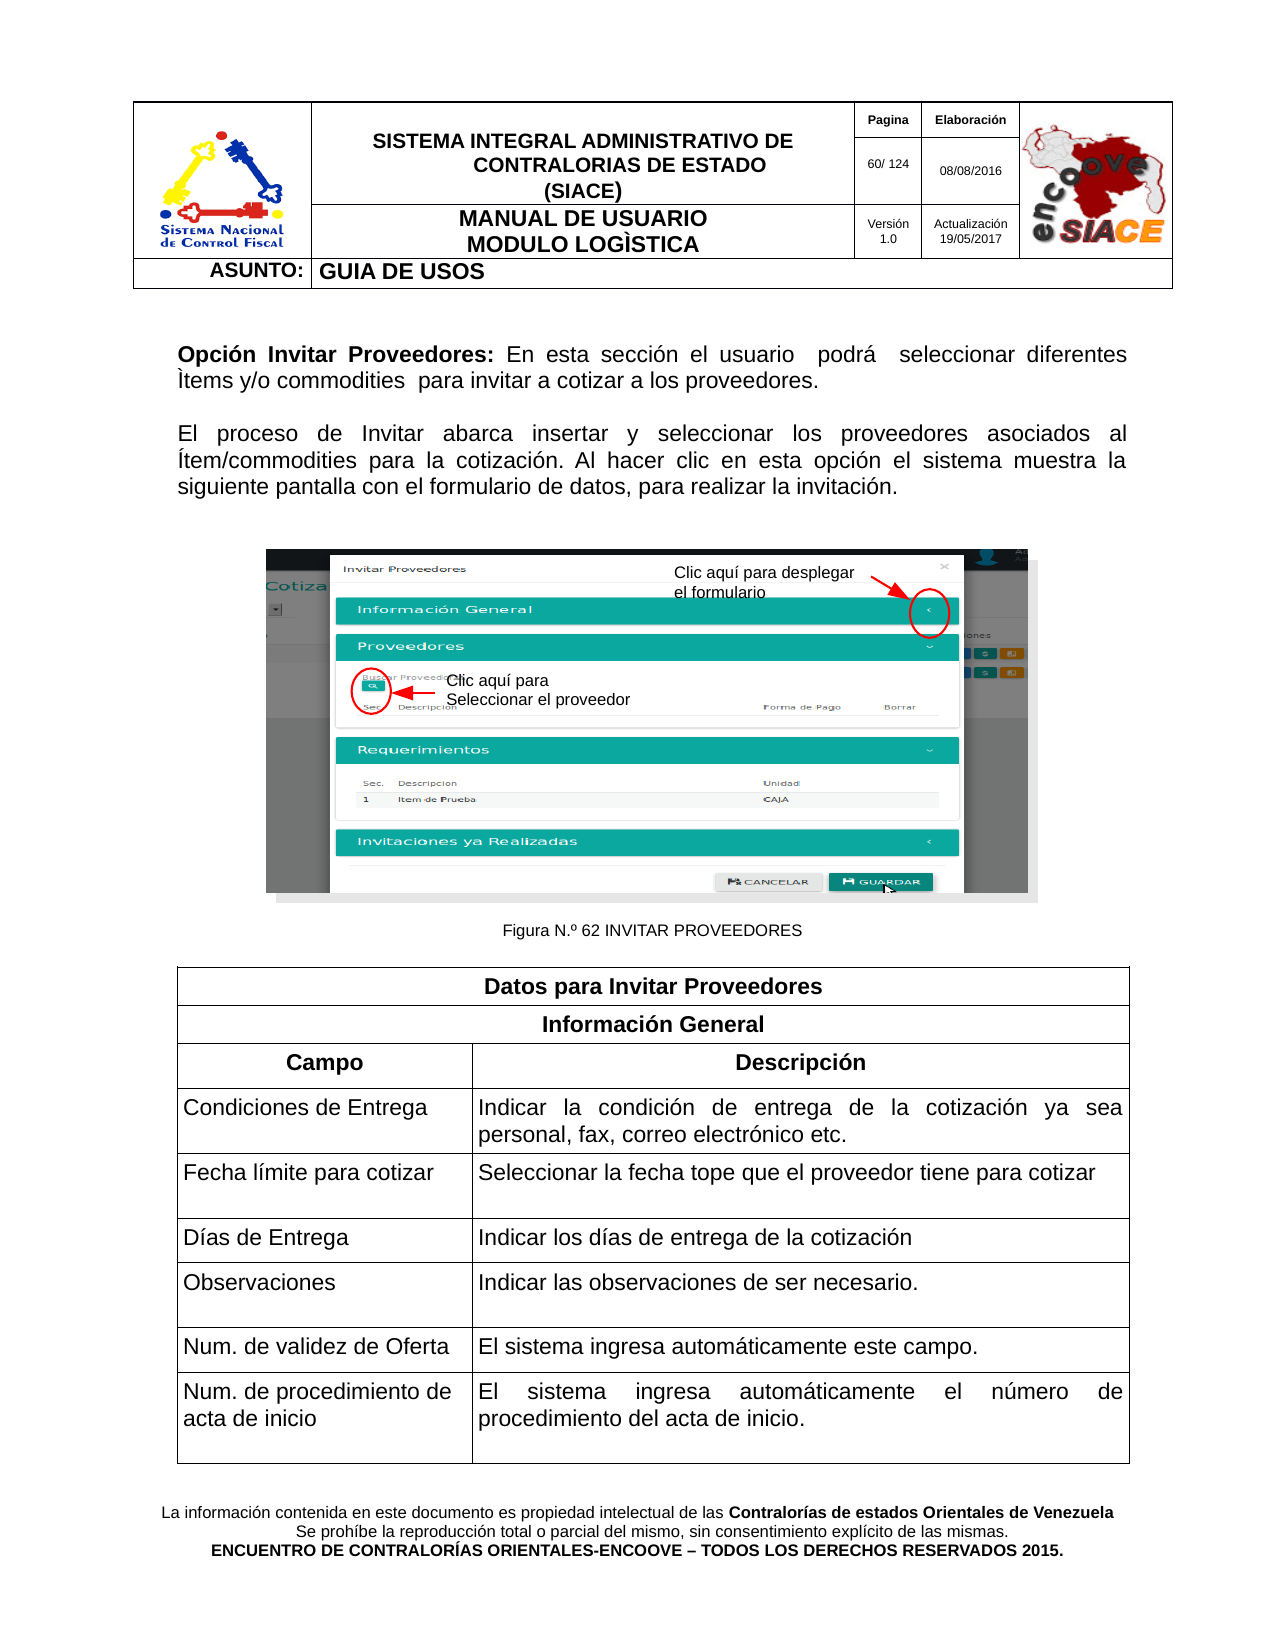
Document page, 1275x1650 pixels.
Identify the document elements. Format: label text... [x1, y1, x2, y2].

table_cell Indicar las observaciones de ser necesario. [473, 1263, 1129, 1327]
table_cell Observaciones [178, 1263, 472, 1327]
table_cell Num. de validez de Oferta [178, 1328, 472, 1372]
picture [1021, 121, 1167, 248]
table_cell Indicar los días de entrega de la cotización [473, 1219, 1129, 1262]
text Opción Invitar Proveedores: En esta sección el usuario podrá seleccionar diferentes Ìtems y/o commodities para invitar a cotizar a los proveedores. [177, 341, 1127, 394]
text El proceso de Invitar abarca insertar y seleccionar los proveedores asociados al Ítem/commodities para la cotización. Al hacer clic en esta opción el sistema muestra la siguiente pantalla con el formulario de datos, para realizar la invitación. [177, 420, 1127, 499]
table_cell Seleccionar la fecha tope que el proveedor tiene para cotizar [473, 1154, 1129, 1217]
text Figura N.º 62 INVITAR PROVEEDORES [177, 921, 1127, 940]
table_cell Días de Entrega [178, 1219, 472, 1262]
picture [150, 127, 296, 254]
table_cell Fecha límite para cotizar [178, 1154, 472, 1217]
table_cell El sistema ingresa automáticamente este campo. [473, 1328, 1129, 1372]
table_cell Campo [178, 1044, 472, 1088]
table_cell Información General [178, 1006, 1129, 1043]
picture [266, 549, 1028, 893]
table_cell El sistema ingresa automáticamente el número de procedimiento del acta de inicio. [473, 1373, 1129, 1463]
table_header Datos para Invitar Proveedores [178, 968, 1129, 1005]
table_cell Condiciones de Entrega [178, 1089, 472, 1153]
table_cell Num. de procedimiento de acta de inicio [178, 1373, 472, 1463]
table_cell Indicar la condición de entrega de la cotización ya sea personal, fax, correo electrónico etc. [473, 1089, 1129, 1153]
table_cell Descripción [473, 1044, 1129, 1088]
